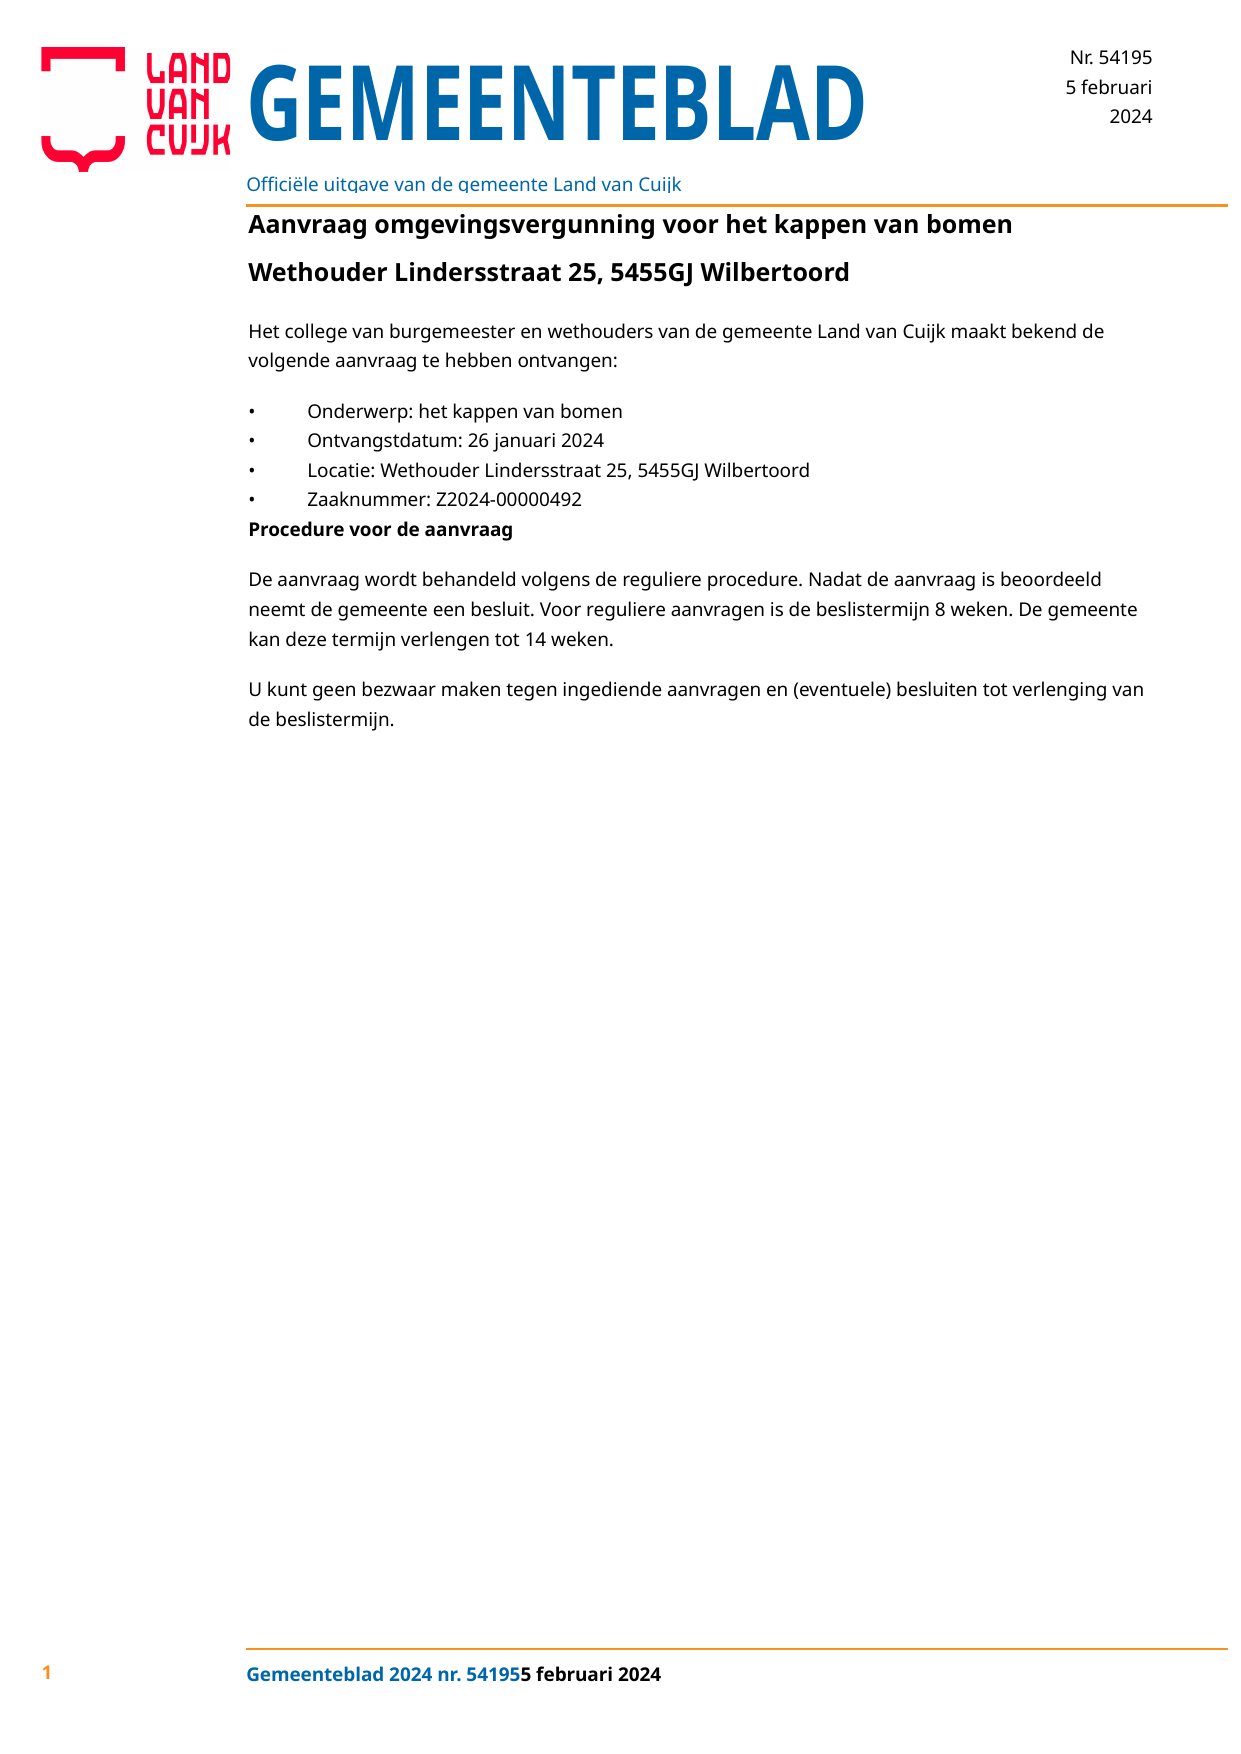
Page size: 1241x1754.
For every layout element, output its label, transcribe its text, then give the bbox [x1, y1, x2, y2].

list Onderwerp: het kappen van bomen [248, 398, 1152, 424]
text De aanvraag wordt behandeld volgens de reguliere procedure. Nadat de aanvraag is beoordeeld neemt de gemeente een besluit. Voor reguliere aanvragen is de beslistermijn 8 weken. De gemeente kan deze termijn verlengen tot 14 weken. [248, 567, 1152, 652]
text Aanvraag omgevingsvergunning voor het kappen van bomen Wethouder Lindersstraat 25, 5455GJ Wilbertoord [248, 207, 1152, 288]
list Ontvangstdatum: 26 januari 2024 [248, 427, 1152, 453]
text U kunt geen bezwaar maken tegen ingediende aanvragen en (eventuele) besluiten tot verlenging van de beslistermijn. [248, 676, 1152, 732]
picture [41, 47, 231, 172]
text Het college van burgemeester en wethouders van de gemeente Land van Cuijk maakt bekend de volgende aanvraag te hebben ontvangen: [248, 318, 1152, 373]
list Locatie: Wethouder Lindersstraat 25, 5455GJ Wilbertoord [248, 457, 1152, 483]
text Procedure voor de aanvraag [248, 516, 1152, 542]
list Zaaknummer: Z2024-00000492 [248, 487, 1152, 512]
